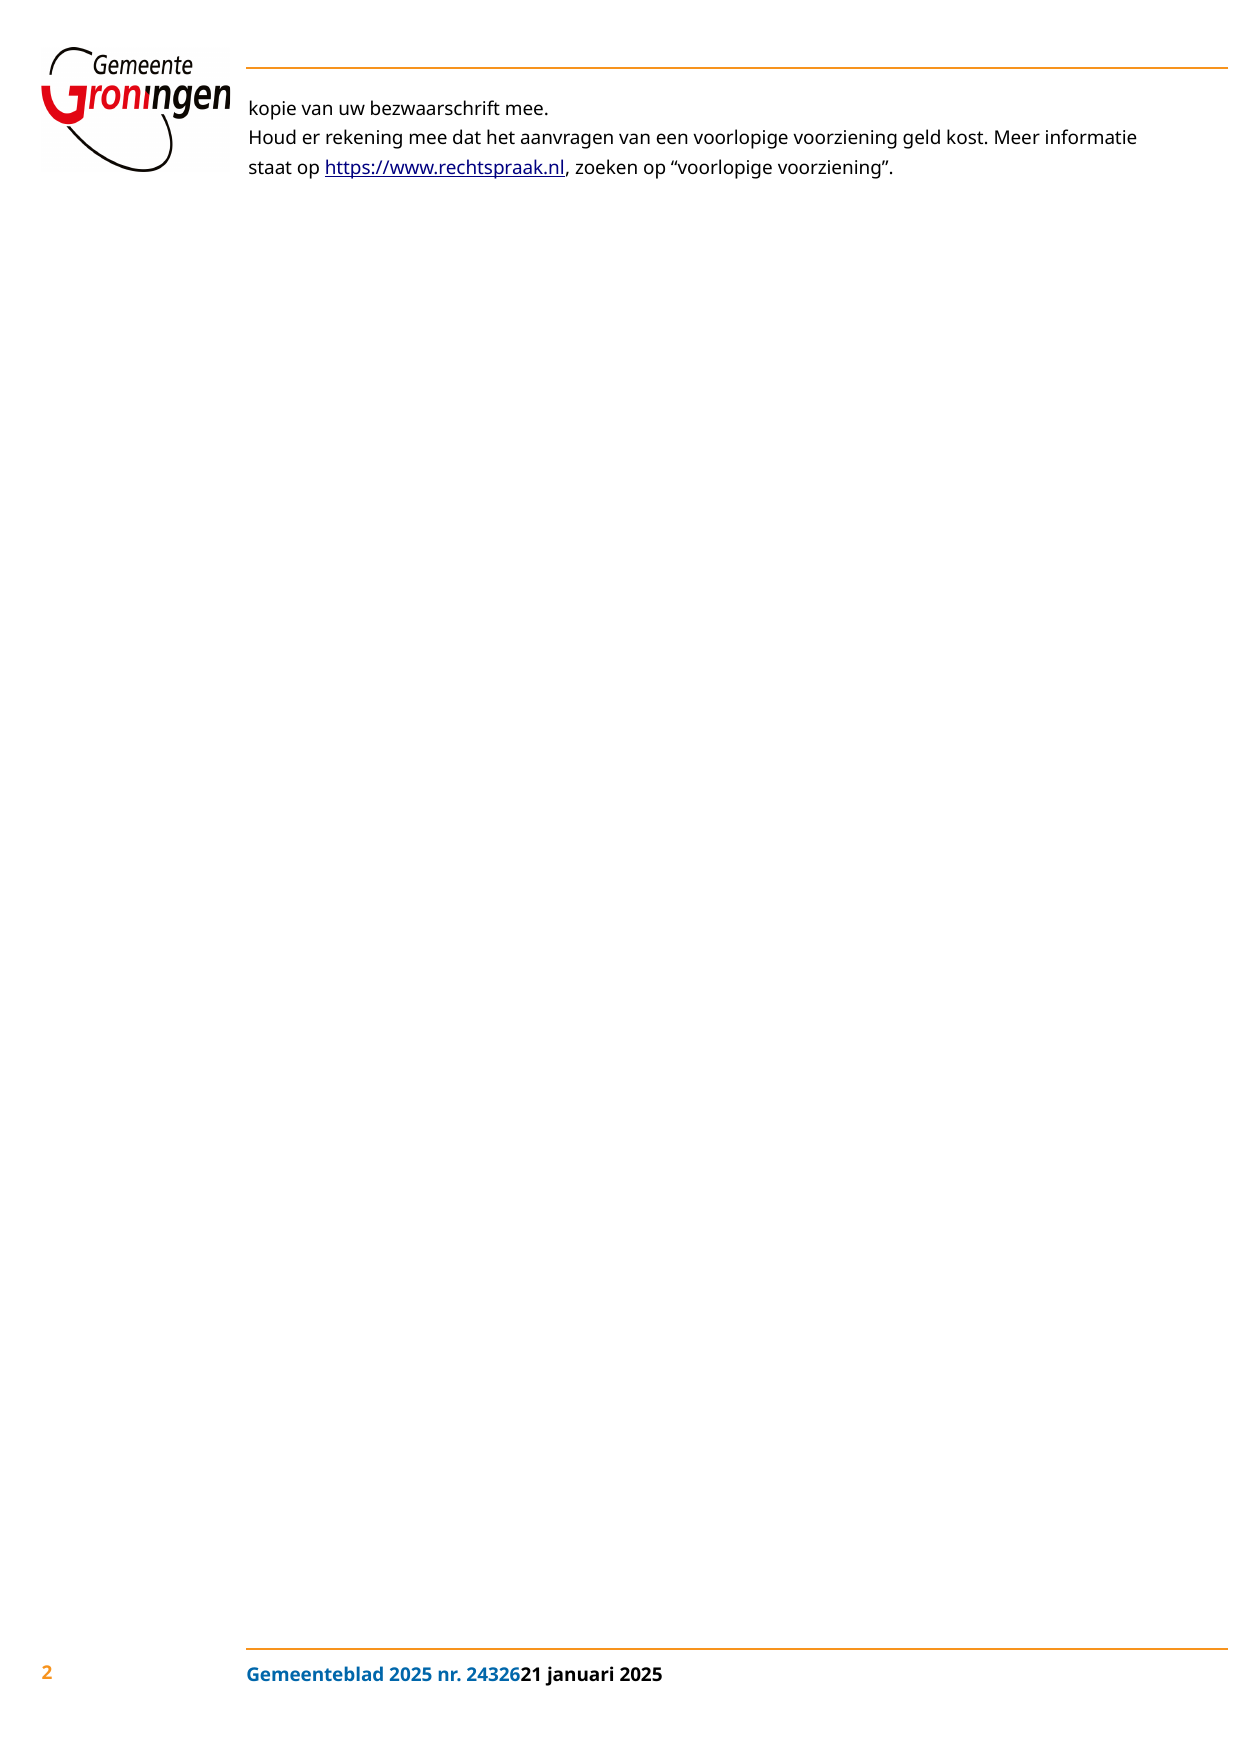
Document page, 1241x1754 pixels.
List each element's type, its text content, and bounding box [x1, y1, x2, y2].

text kopie van uw bezwaarschrift mee. [248, 95, 1152, 121]
picture [41, 47, 231, 172]
text Houd er rekening mee dat het aanvragen van een voorlopige voorziening geld kost. Meer informatie staat op https://www.rechtspraak.nl, zoeken op “voorlopige voorziening”. [248, 124, 1152, 180]
